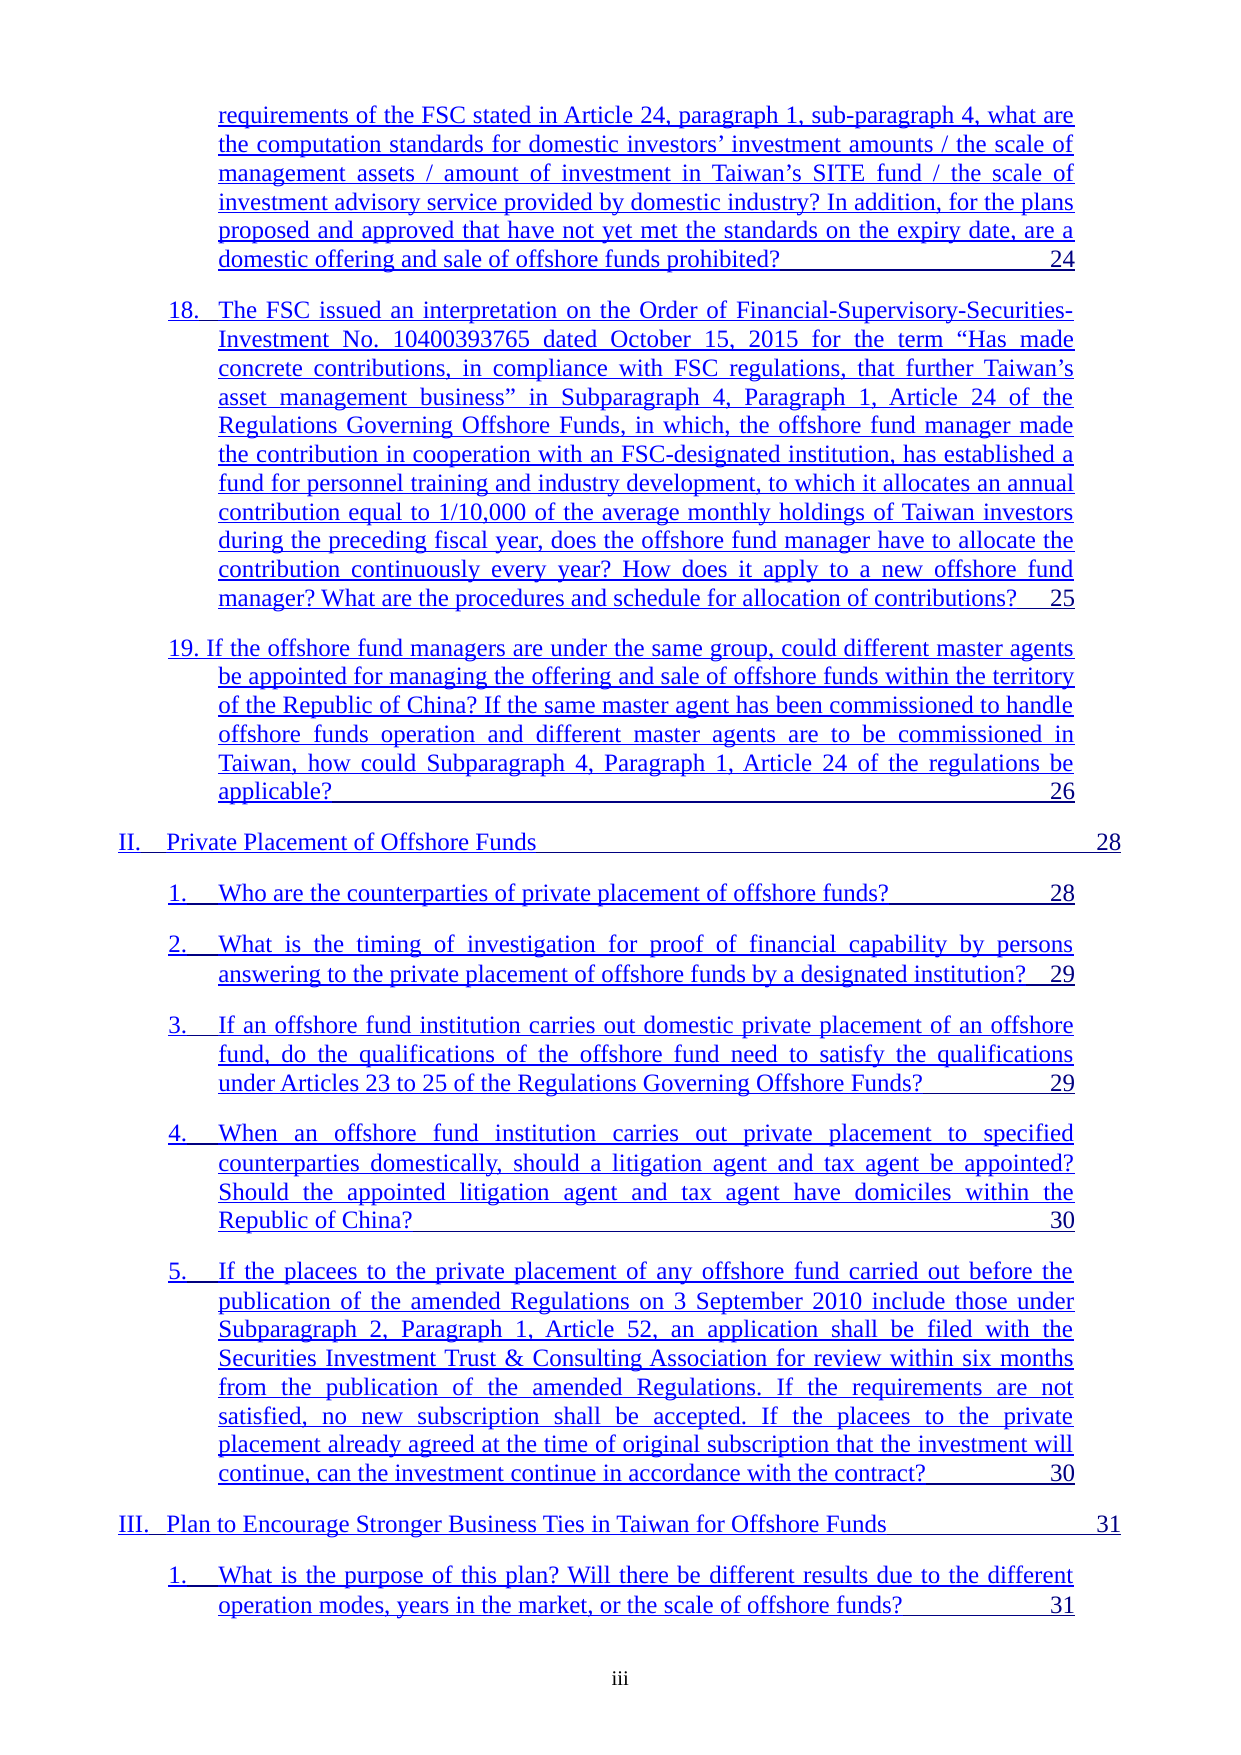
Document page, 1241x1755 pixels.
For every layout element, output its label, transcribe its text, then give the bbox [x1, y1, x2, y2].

text be appointed for managing the offering and sale of offshore funds within the territory of the Republic of China? If the same master agent has been commissioned to handle offshore funds operation and different master agents are to be commissioned in Taiwan, how could Subparagraph 4, Paragraph 1, Article 24 of the regulations be applicable? 26 [168, 659, 1075, 805]
text 4. When an offshore fund institution carries out private placement to specified counterparties domestically, should a litigation agent and tax agent be appointed? Should the appointed litigation agent and tax agent have domiciles within the Republic of China? 30 [168, 1118, 1075, 1234]
text 18. The FSC issued an interpretation on the Order of Financial-Supervisory-Securities-Investment No. 10400393765 dated October 15, 2015 for the term “Has made concrete contributions, in compliance with FSC regulations, that further Taiwan’s asset management business” in Subparagraph 4, Paragraph 1, Article 24 of the Regulations Governing Offshore Funds, in which, the offshore fund manager made the contribution in cooperation with an FSC-designated institution, has established a fund for personnel training and industry development, to which it allocates an annual contribution equal to 1/10,000 of the average monthly holdings of Taiwan investors during the preceding fiscal year, does the offshore fund manager have to allocate the contribution continuously every year? How does it apply to a new offshore fund manager? What are the procedures and schedule for allocation of contributions? 25 [168, 294, 1075, 612]
text 1. Who are the counterparties of private placement of offshore funds? 28 [168, 877, 1075, 903]
text 3. If an offshore fund institution carries out domestic private placement of an offshore fund, do the qualifications of the offshore fund need to satisfy the qualifications under Articles 23 to 25 of the Regulations Governing Offshore Funds? 29 [168, 1009, 1075, 1097]
text 1. What is the purpose of this plan? Will there be different results due to the different operation modes, years in the market, or the scale of offshore funds? 31 [168, 1559, 1075, 1618]
text III. Plan to Encourage Stronger Business Ties in Taiwan for Offshore Funds 31 [118, 1508, 1122, 1538]
text 5. If the placees to the private placement of any offshore fund carried out before the publication of the amended Regulations on 3 September 2010 include those under Subparagraph 2, Paragraph 1, Article 52, an application shall be filed with the Securities Investment Trust & Consulting Association for review within six months from the publication of the amended Regulations. If the requirements are not satisfied, no new subscription shall be accepted. If the placees to the private placement already agreed at the time of original subscription that the investment will continue, can the investment continue in accordance with the contract? 30 [168, 1255, 1075, 1487]
text 19. If the offshore fund managers are under the same group, could different master agents [168, 633, 1075, 658]
text 2. What is the timing of investigation for proof of financial capability by persons answering to the private placement of offshore funds by a designated institution? 29 [168, 929, 1075, 988]
text II. Private Placement of Offshore Funds 28 [118, 826, 1122, 856]
text requirements of the FSC stated in Article 24, paragraph 1, sub-paragraph 4, what are the computation standards for domestic investors’ investment amounts / the scale of management assets / amount of investment in Taiwan’s SITE fund / the scale of investment advisory service provided by domestic industry? In addition, for the plans proposed and approved that have not yet met the standards on the expiry date, are a domestic offering and sale of offshore funds prohibited? 24 [168, 100, 1075, 273]
